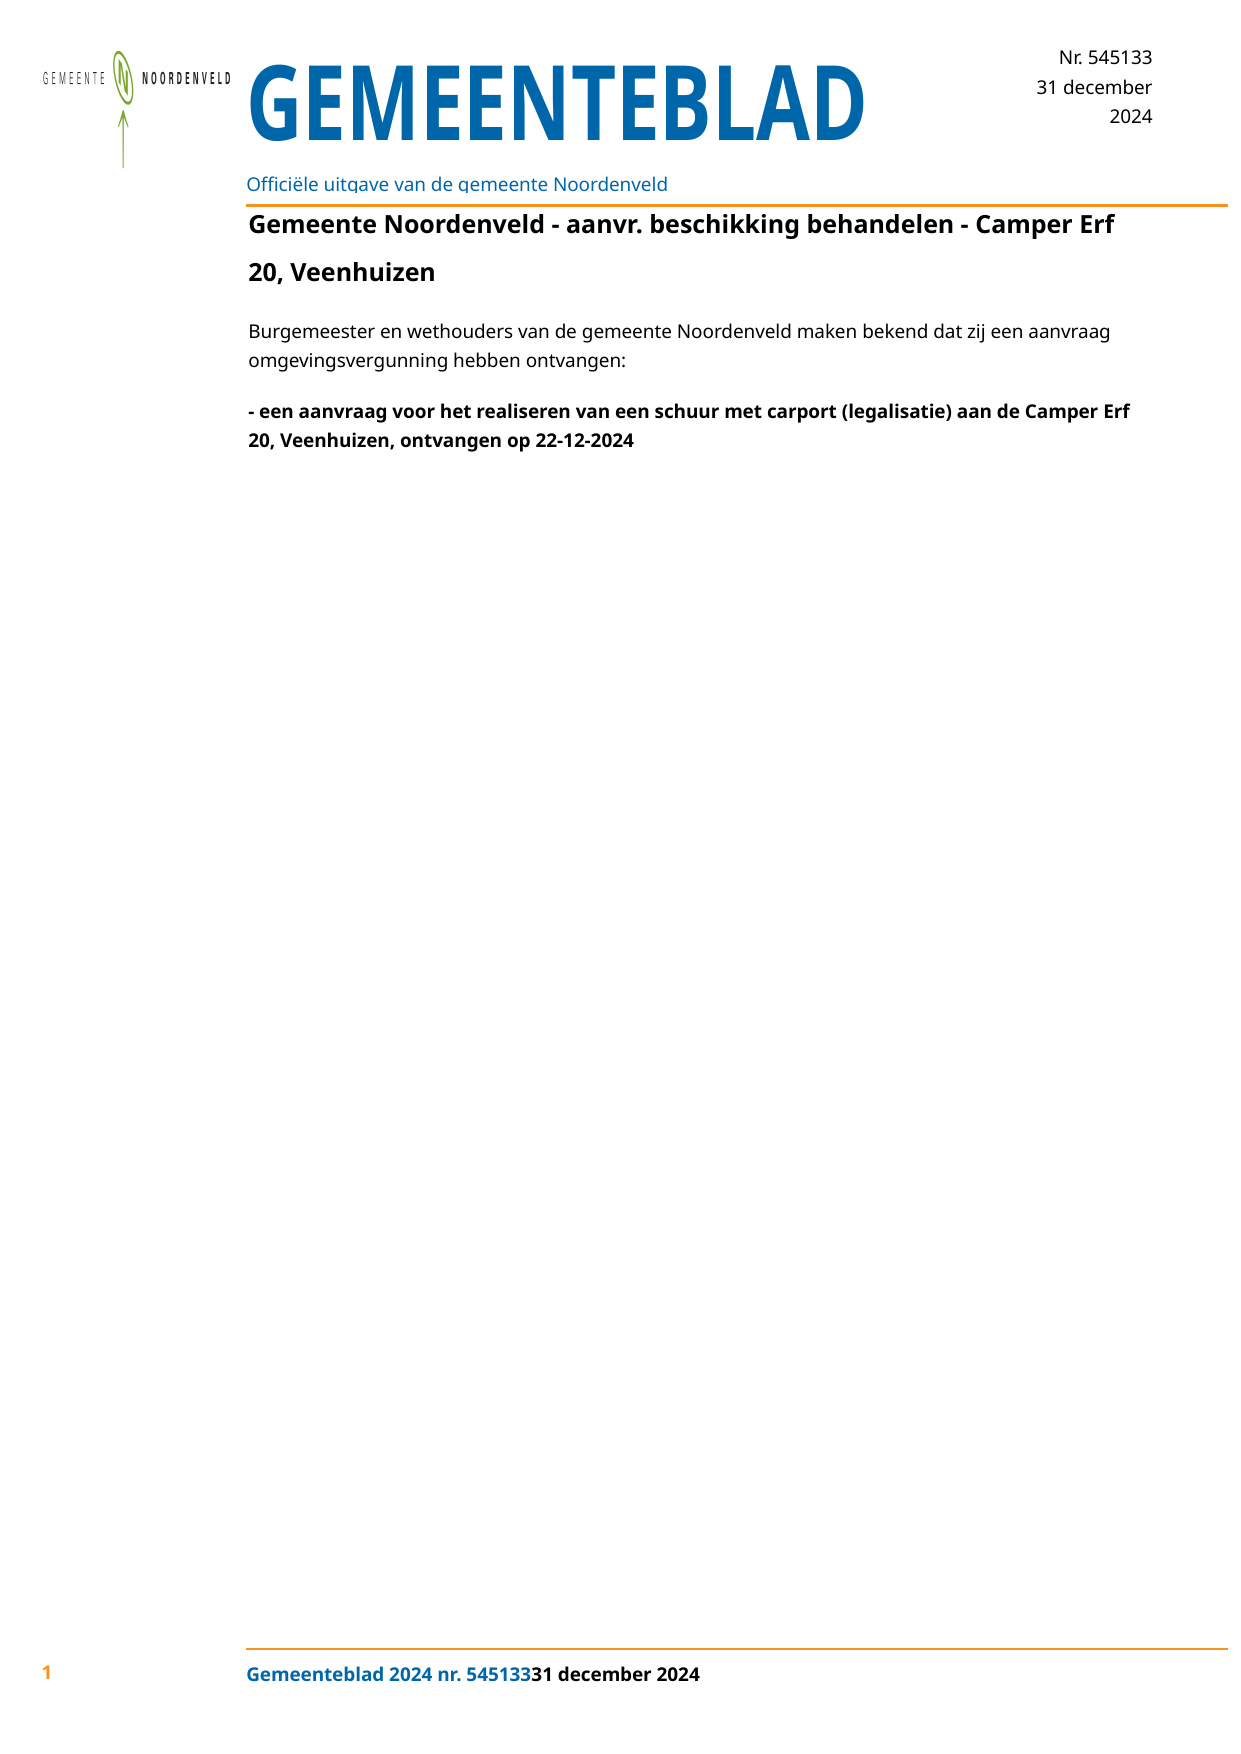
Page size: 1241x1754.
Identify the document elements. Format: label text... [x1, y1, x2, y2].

text - een aanvraag voor het realiseren van een schuur met carport (legalisatie) aan de Camper Erf 20, Veenhuizen, ontvangen op 22-12-2024 [248, 398, 1152, 453]
text Gemeente Noordenveld - aanvr. beschikking behandelen - Camper Erf 20, Veenhuizen [248, 207, 1152, 288]
picture [41, 47, 231, 172]
text Burgemeester en wethouders van de gemeente Noordenveld maken bekend dat zij een aanvraag omgevingsvergunning hebben ontvangen: [248, 318, 1152, 373]
